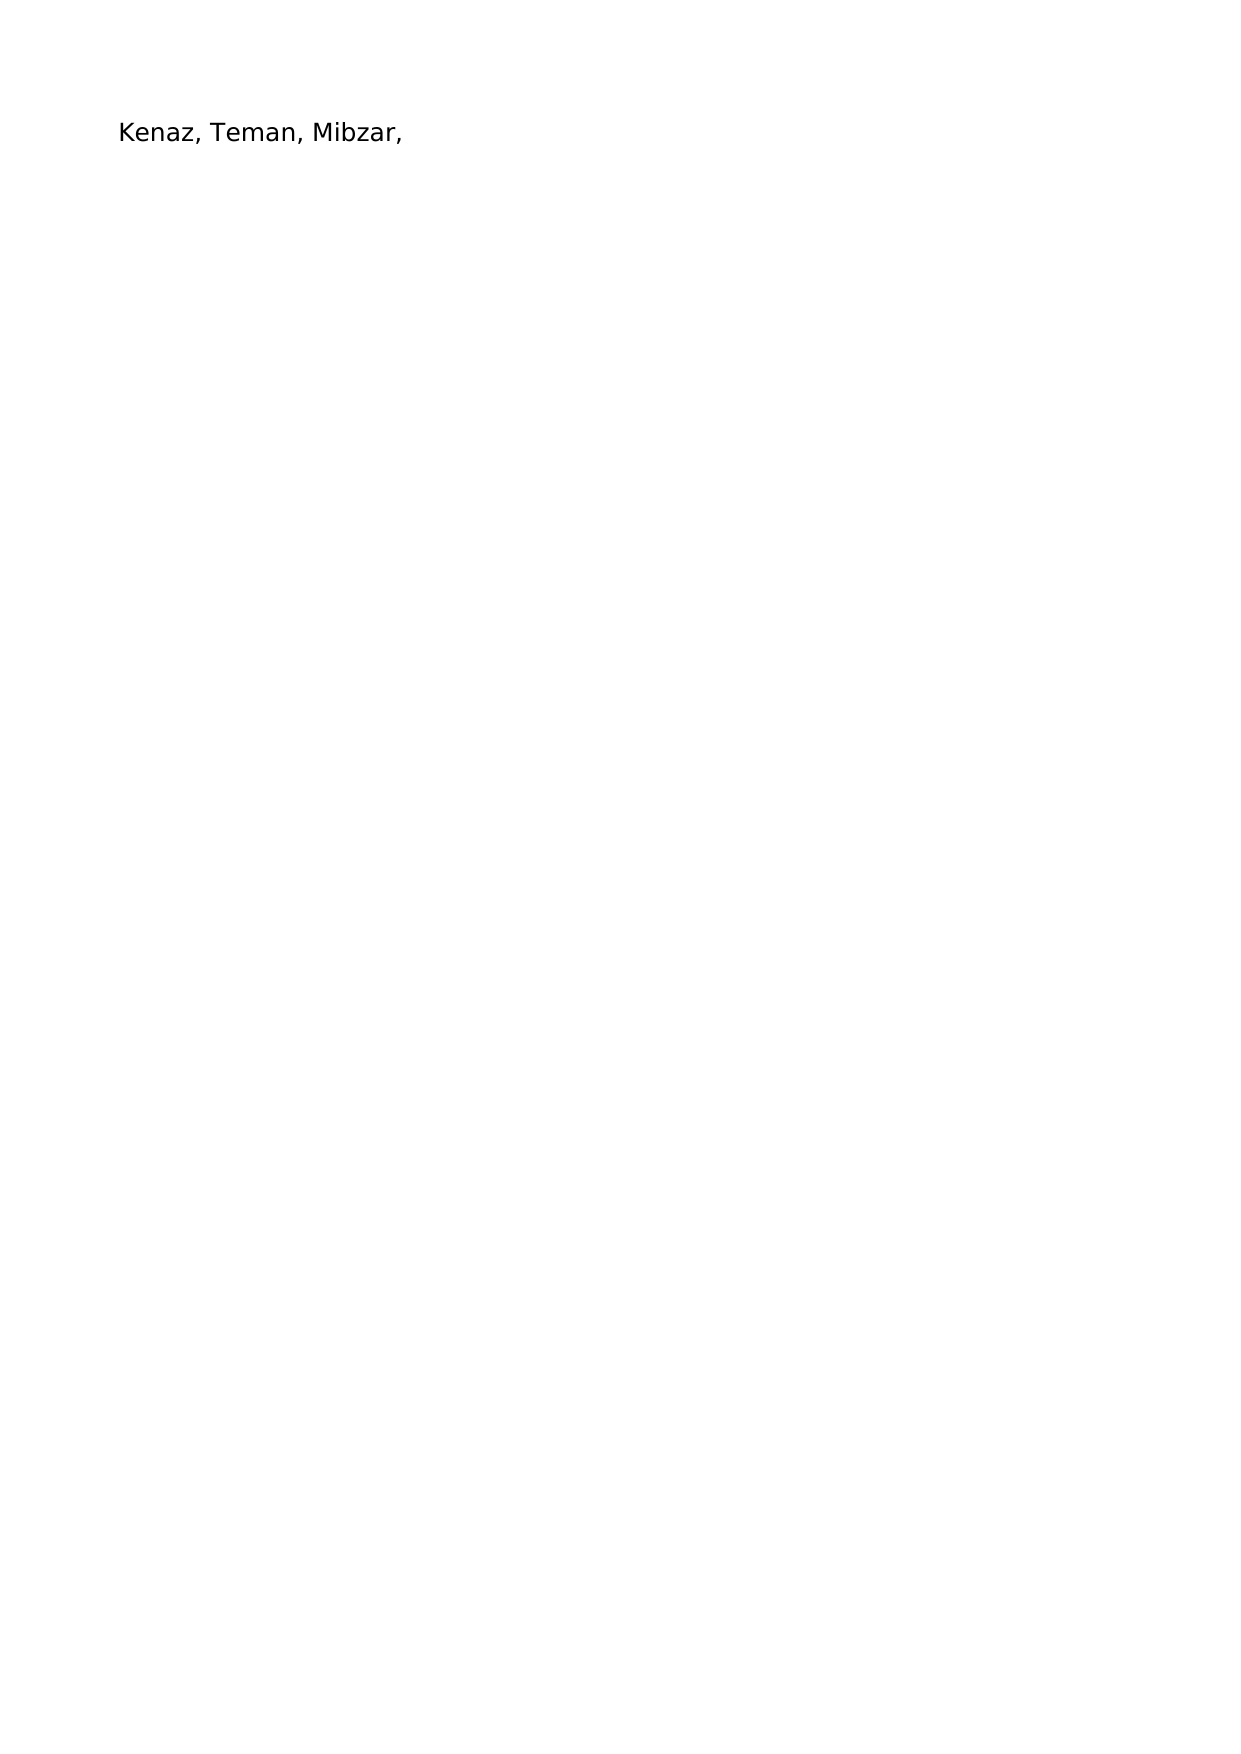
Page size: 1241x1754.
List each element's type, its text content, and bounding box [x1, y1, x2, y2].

text Kenaz, Teman, Mibzar, [118, 118, 1122, 147]
